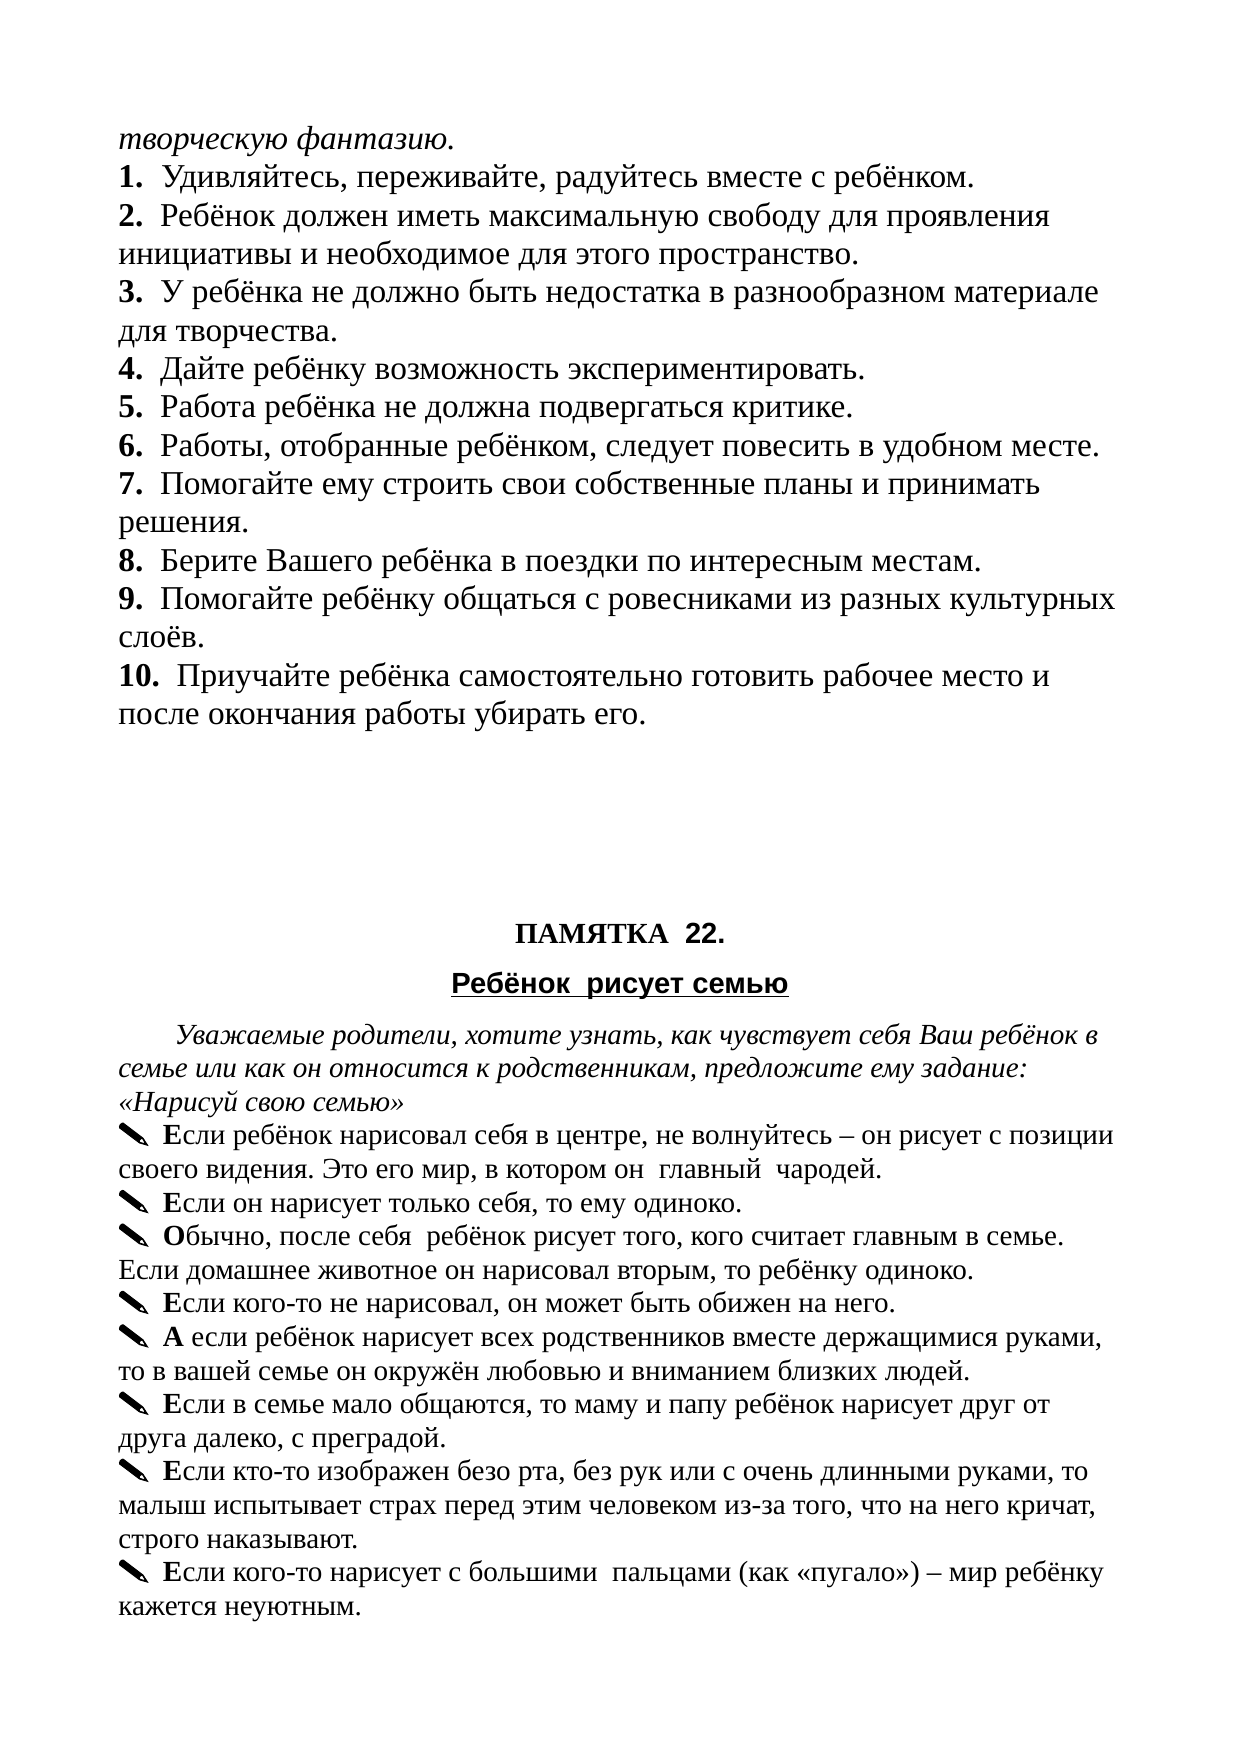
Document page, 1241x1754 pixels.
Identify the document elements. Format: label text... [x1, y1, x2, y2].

text 3. У ребёнка не должно быть недостатка в разнообразном материале для творчества. [118, 272, 1122, 348]
text Ребёнок рисует семью [118, 967, 1122, 1000]
text 7. Помогайте ему строить свои собственные планы и принимать решения. [118, 463, 1122, 540]
text  Если в семье мало общаются, то маму и папу ре­бёнок на­рисует друг от друга да­леко, с прегра­дой. [118, 1386, 1122, 1453]
text  Если кто-то изо­бражен безо рта, без рук или с очень длинными руками, то малыш испытывает страх перед этим человеком из-за того, что на него кричат, строго наказывают. [118, 1453, 1122, 1554]
text 10. Приучайте ребёнка самостоятельно готовить рабочее место и после окончания работы убирать его. [118, 655, 1122, 732]
text 6. Работы, отобранные ребёнком, следует повесить в удобном месте. [118, 425, 1122, 463]
text 8. Берите Вашего ребёнка в поездки по интересным местам. [118, 540, 1122, 578]
text  Если кого-то нарисует с боль­шими пальцами (как «пугало») – мир ребёнку кажется неуютным. [118, 1554, 1122, 1621]
text  А если ребёнок нарисует всех родственников вместе держащи­мися руками, то в вашей семье он окружён любовью и вниманием близких людей. [118, 1319, 1122, 1386]
text 5. Работа ребёнка не должна подвергаться критике. [118, 387, 1122, 425]
text творческую фантазию. [118, 118, 1122, 156]
text  Обычно, после себя ребёнок рисует того, кого считает главным в семье. Если домашнее животное он на­рисовал вторым, то ребёнку оди­ноко. [118, 1218, 1122, 1286]
text  Если ребёнок нарисовал себя в центре, не волнуйтесь – он рисует с пози­ции своего ви­дения. Это его мир, в котором он главный чародей. [118, 1117, 1122, 1185]
text  Если кого-то не нарисовал, он может быть обижен на него. [118, 1286, 1122, 1319]
text  Если он нарисует только себя, то ему одиноко. [118, 1185, 1122, 1218]
text Уважаемые родители, хоти­те узнать, как чувствует себя Ваш ребёнок в семье или как он относится к родственникам, предложите ему задание: «Нарисуй свою семью» [118, 1017, 1122, 1117]
text 9. Помогайте ребёнку общаться с ровесниками из разных культурных слоёв. [118, 578, 1122, 655]
text 2. Ребёнок должен иметь максимальную свободу для проявления инициативы и необходимое для этого пространство. [118, 195, 1122, 272]
text 1. Удивляйтесь, переживайте, радуйтесь вместе с ребёнком. [118, 156, 1122, 195]
text 4. Дайте ребёнку возможность экспериментировать. [118, 348, 1122, 387]
text ПАМЯТКА 22. [118, 916, 1122, 950]
